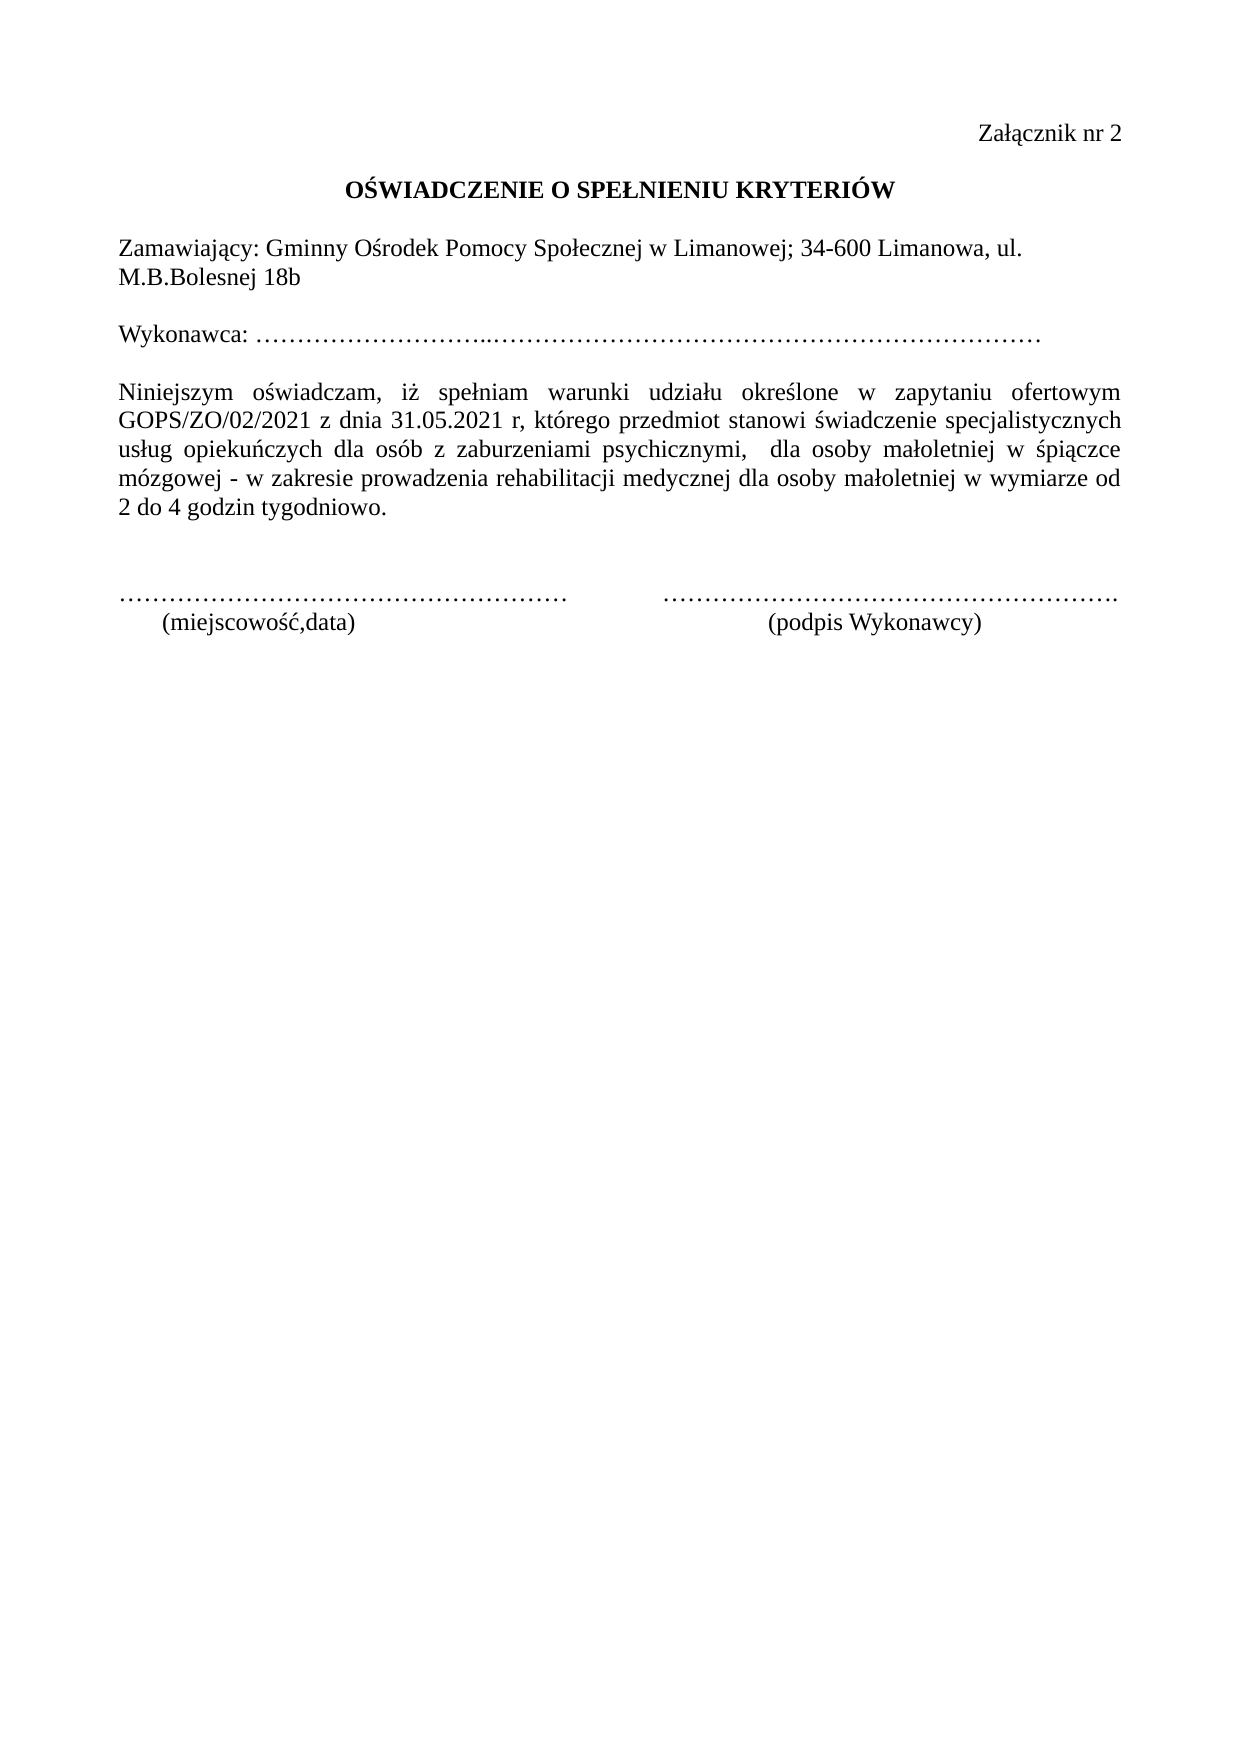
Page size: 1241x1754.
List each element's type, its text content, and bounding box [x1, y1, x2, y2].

text Zamawiający: Gminny Ośrodek Pomocy Społecznej w Limanowej; 34-600 Limanowa, ul. M.B.Bolesnej 18b [118, 204, 1122, 291]
text Niniejszym oświadczam, iż spełniam warunki udziału określone w zapytaniu ofertowym GOPS/ZO/02/2021 z dnia 31.05.2021 r, którego przedmiot stanowi świadczenie specjalistycznych usług opiekuńczych dla osób z zaburzeniami psychicznymi, dla osoby małoletniej w śpiączce mózgowej - w zakresie prowadzenia rehabilitacji medycznej dla osoby małoletniej w wymiarze od 2 do 4 godzin tygodniowo. [118, 348, 1122, 521]
text (miejscowość,data) (podpis Wykonawcy) [118, 607, 1122, 636]
text OŚWIADCZENIE O SPEŁNIENIU KRYTERIÓW [118, 147, 1122, 204]
text Załącznik nr 2 [118, 118, 1122, 147]
text Wykonawca: ………………………..………………………………………………………… [118, 291, 1122, 348]
text ……………………………………………… ………………………………………………. [118, 549, 1122, 607]
